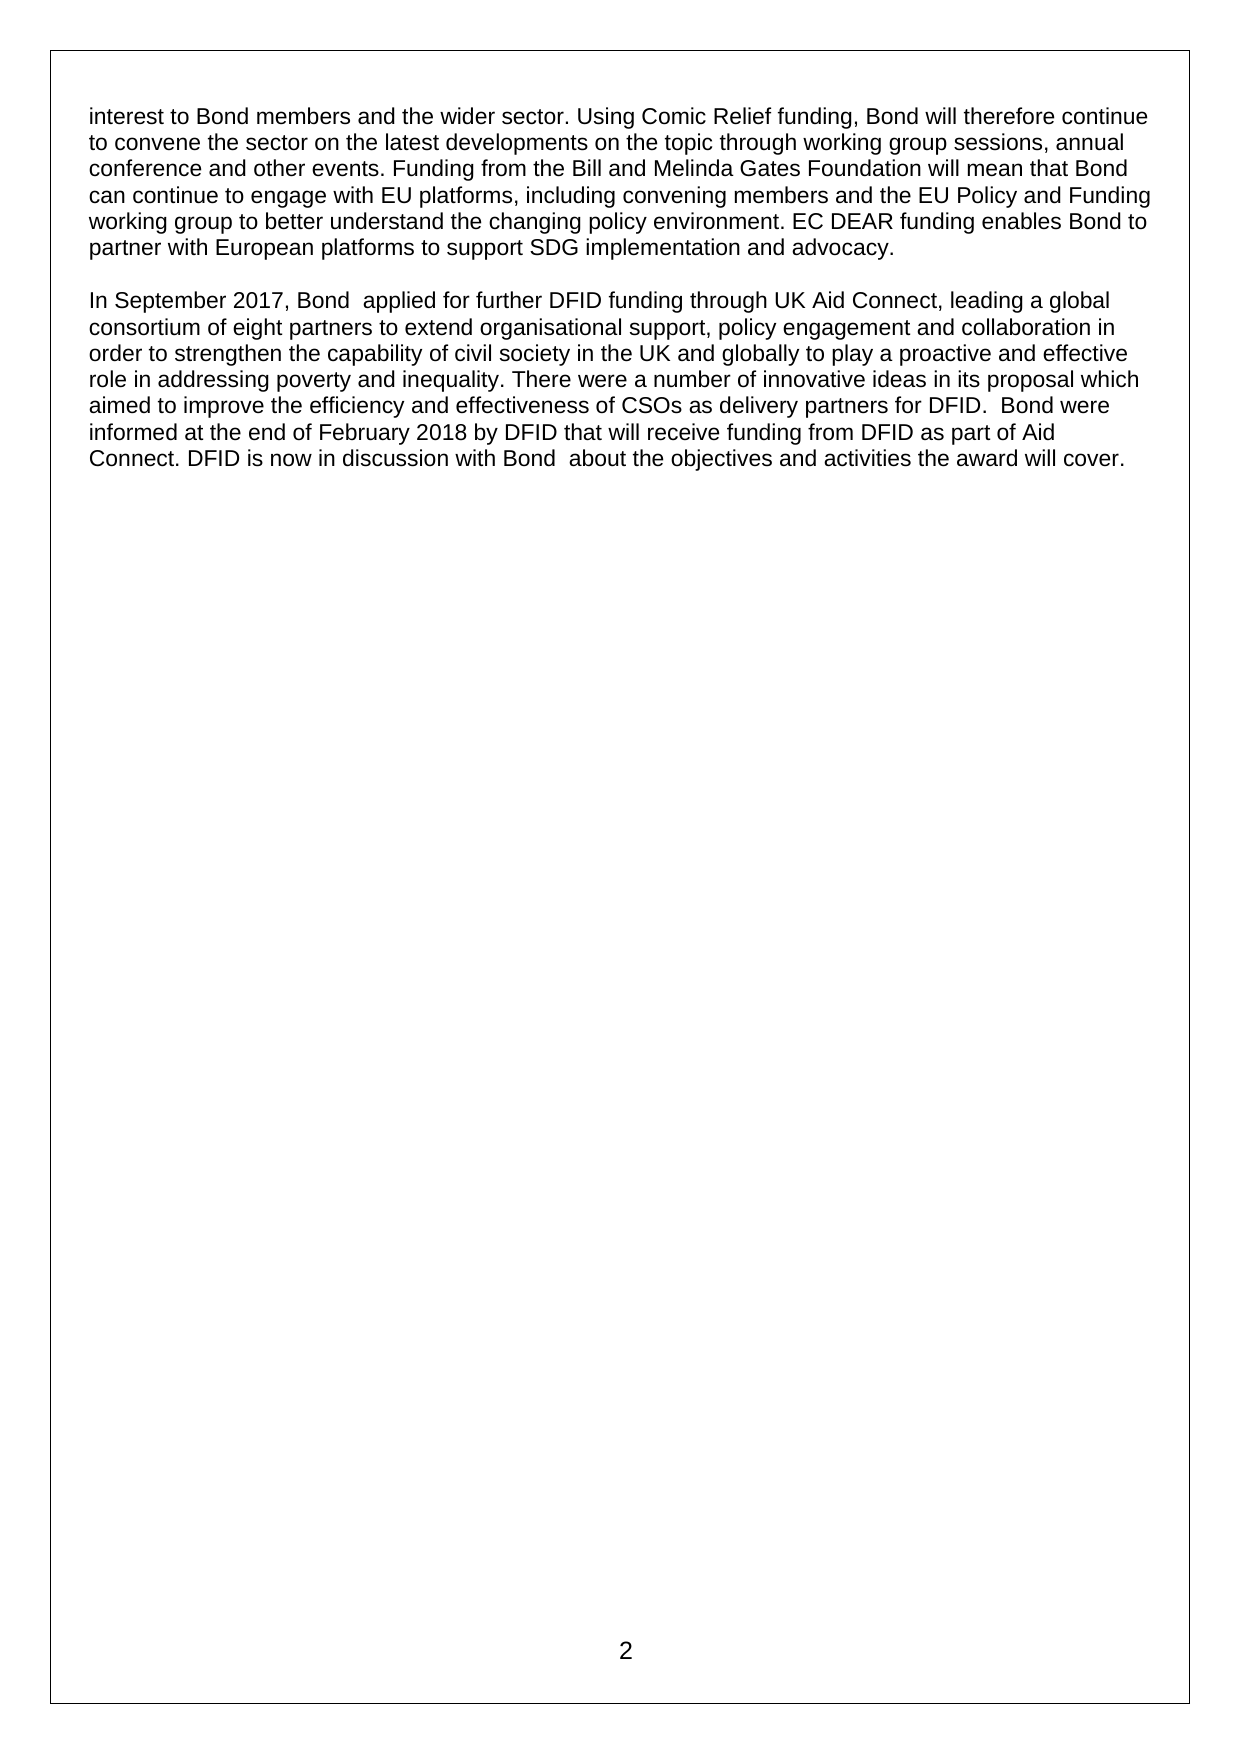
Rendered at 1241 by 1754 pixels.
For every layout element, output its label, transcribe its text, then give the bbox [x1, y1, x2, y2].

text interest to Bond members and the wider sector. Using Comic Relief funding, Bond will therefore continue to convene the sector on the latest developments on the topic through working group sessions, annual conference and other events. Funding from the Bill and Melinda Gates Foundation will mean that Bond can continue to engage with EU platforms, including convening members and the EU Policy and Funding working group to better understand the changing policy environment. EC DEAR funding enables Bond to partner with European platforms to support SDG implementation and advocacy. [89, 103, 1152, 261]
text In September 2017, Bond applied for further DFID funding through UK Aid Connect, leading a global consortium of eight partners to extend organisational support, policy engagement and collaboration in order to strengthen the capability of civil society in the UK and globally to play a proactive and effective role in addressing poverty and inequality. There were a number of innovative ideas in its proposal which aimed to improve the efficiency and effectiveness of CSOs as delivery partners for DFID. Bond were informed at the end of February 2018 by DFID that will receive funding from DFID as part of Aid Connect. DFID is now in discussion with Bond about the objectives and activities the award will cover. [89, 287, 1152, 472]
